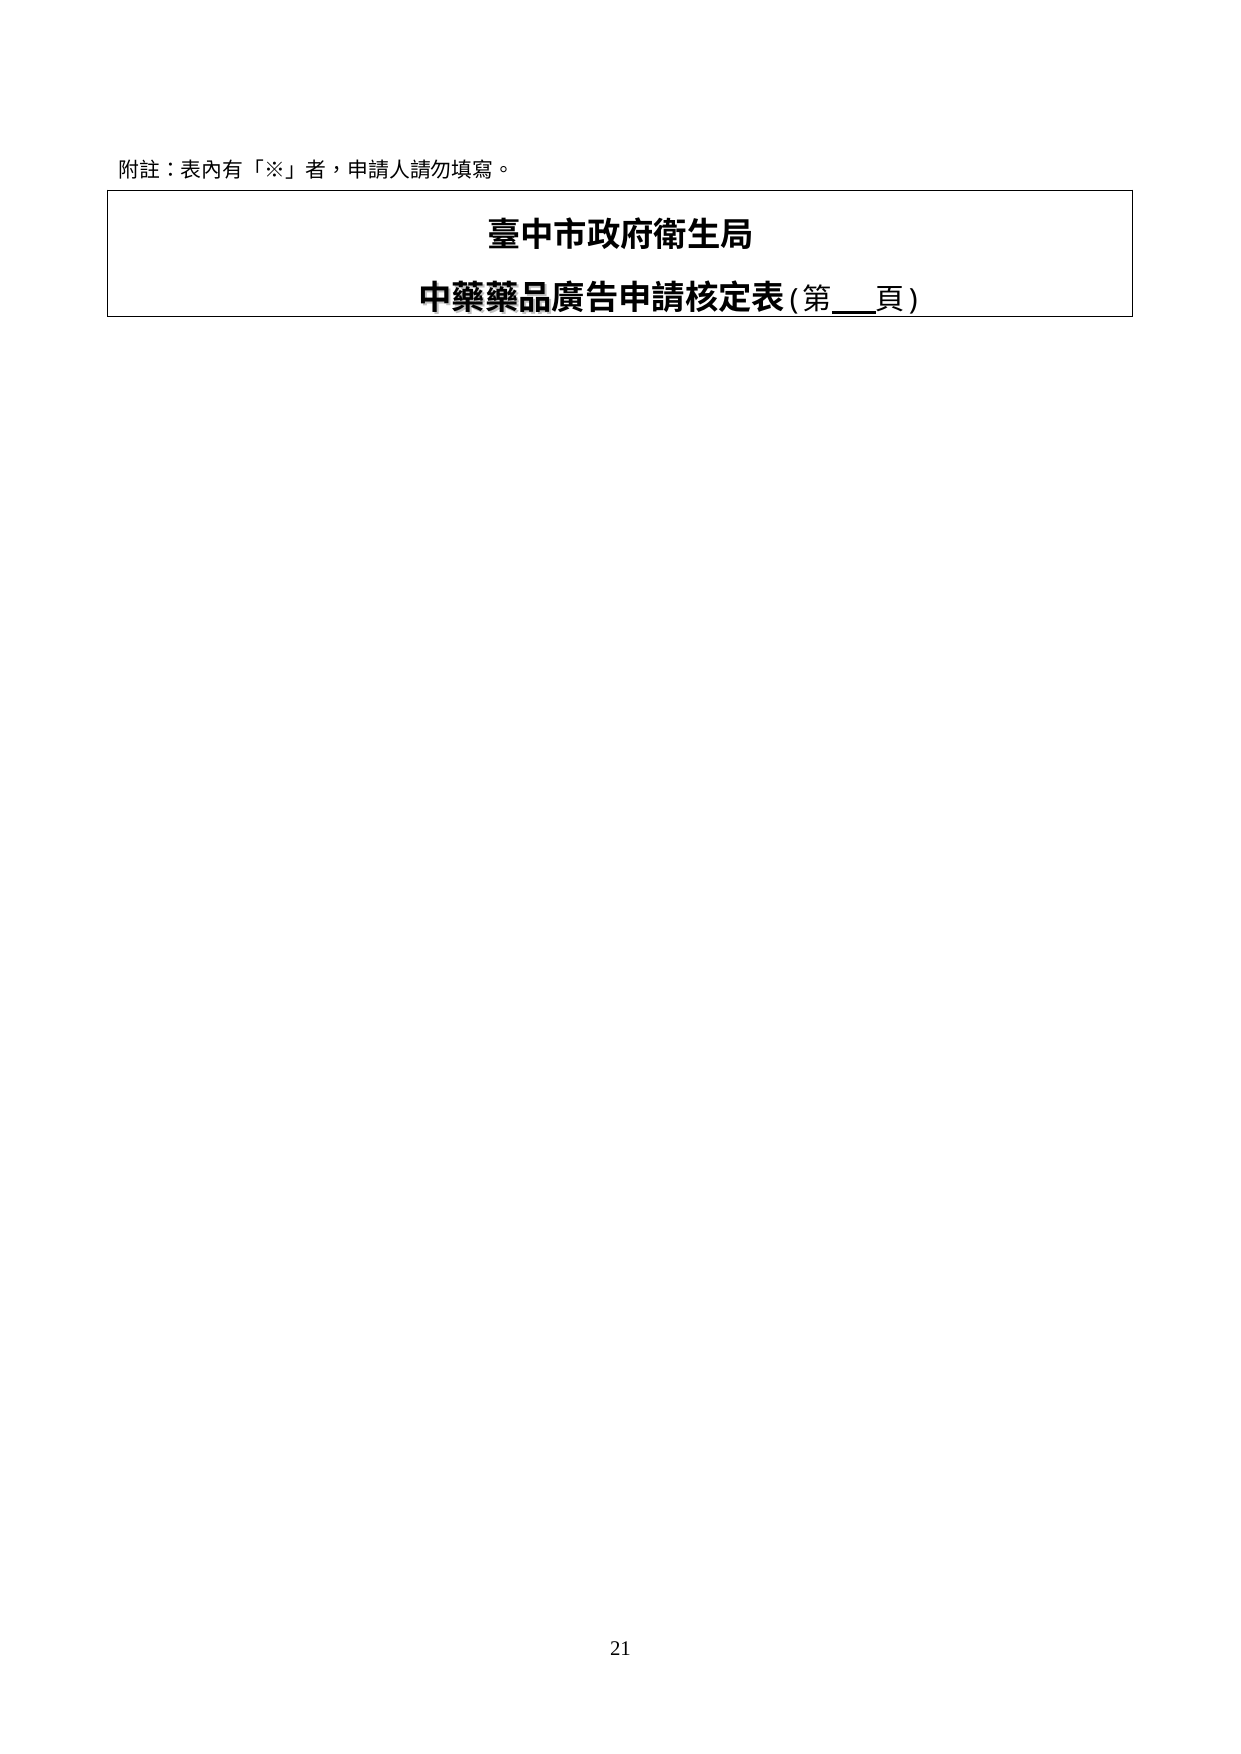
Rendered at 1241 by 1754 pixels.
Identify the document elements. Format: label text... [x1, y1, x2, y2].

text 附註：表內有「※」者，申請人請勿填寫。 [118, 127, 1122, 189]
table_header 臺中市政府衛生局 中藥藥品廣告申請核定表(第 頁) [108, 191, 1132, 316]
